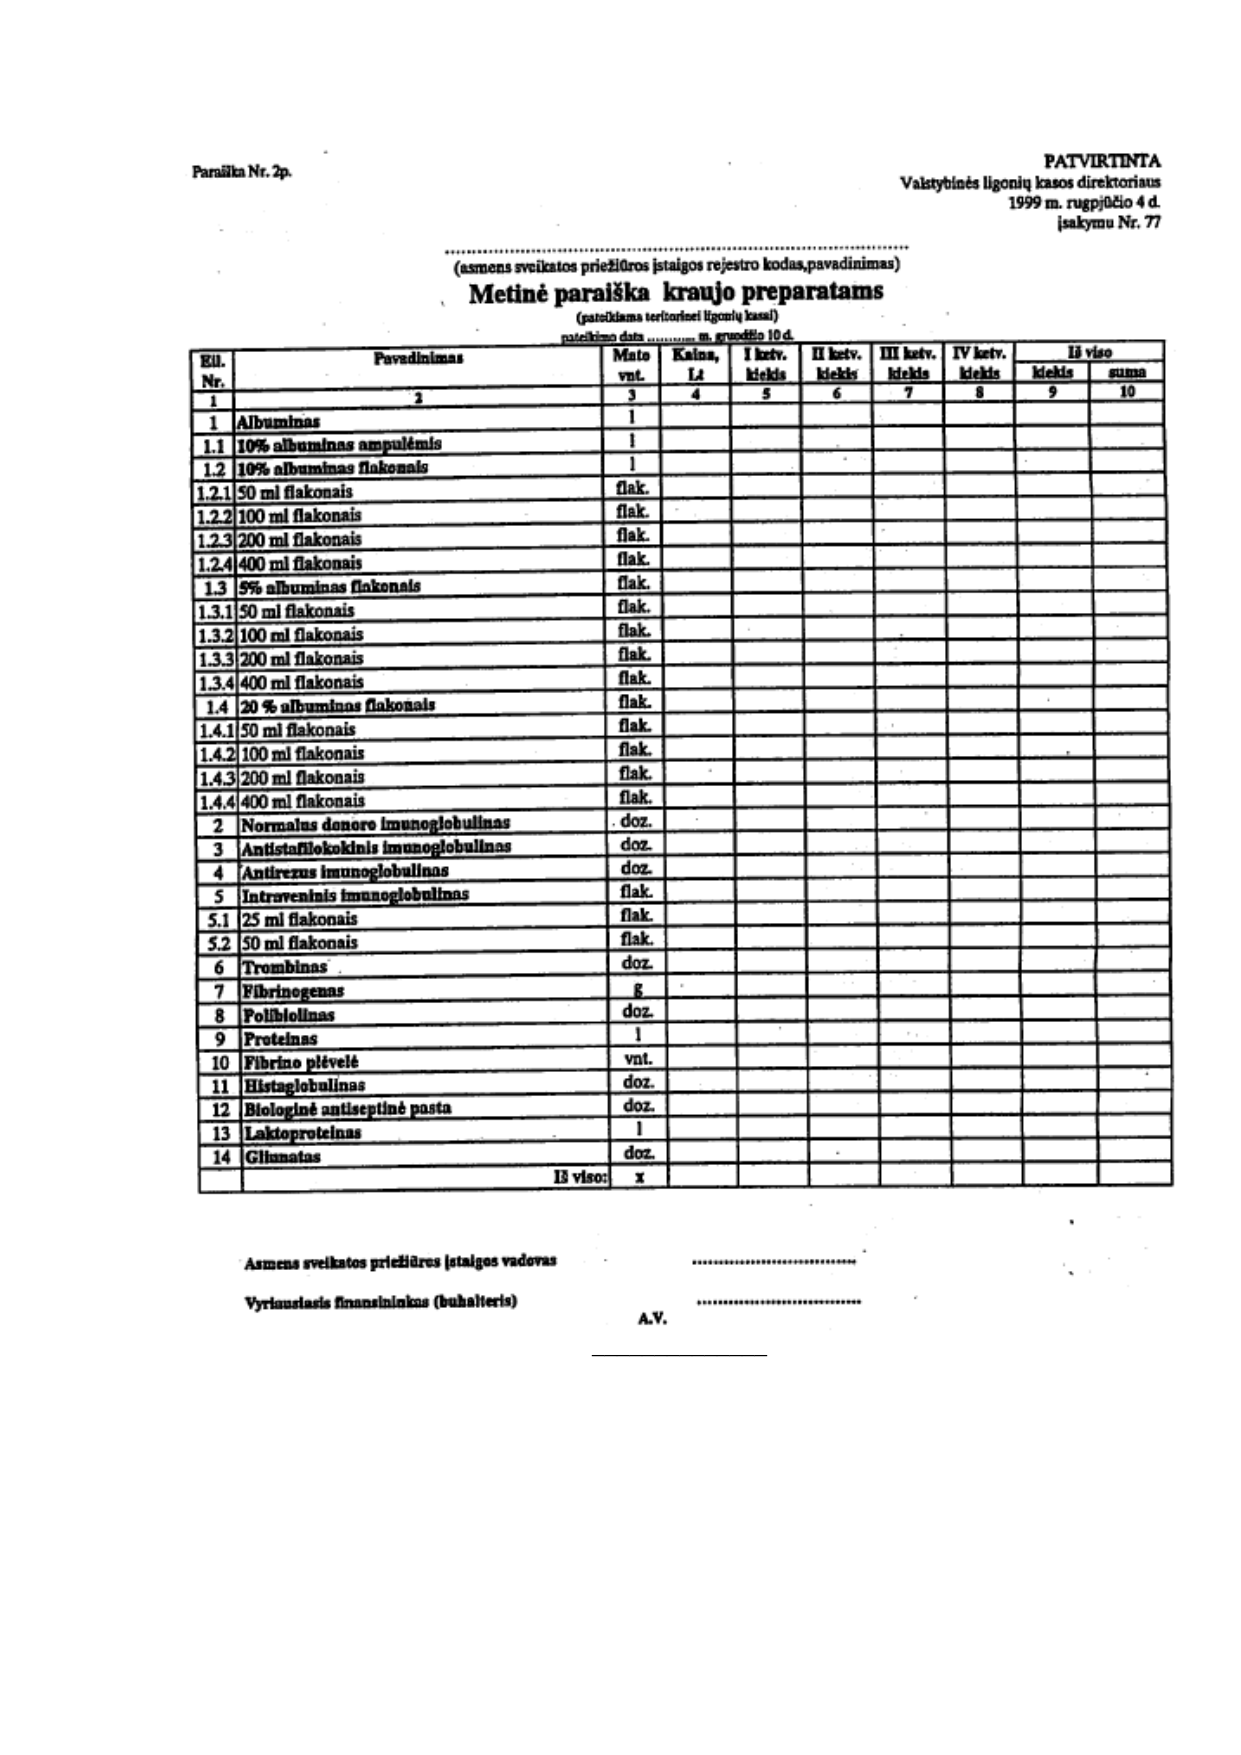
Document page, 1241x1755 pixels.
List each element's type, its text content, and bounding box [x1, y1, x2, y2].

text ______________ [177, 1331, 1181, 1359]
